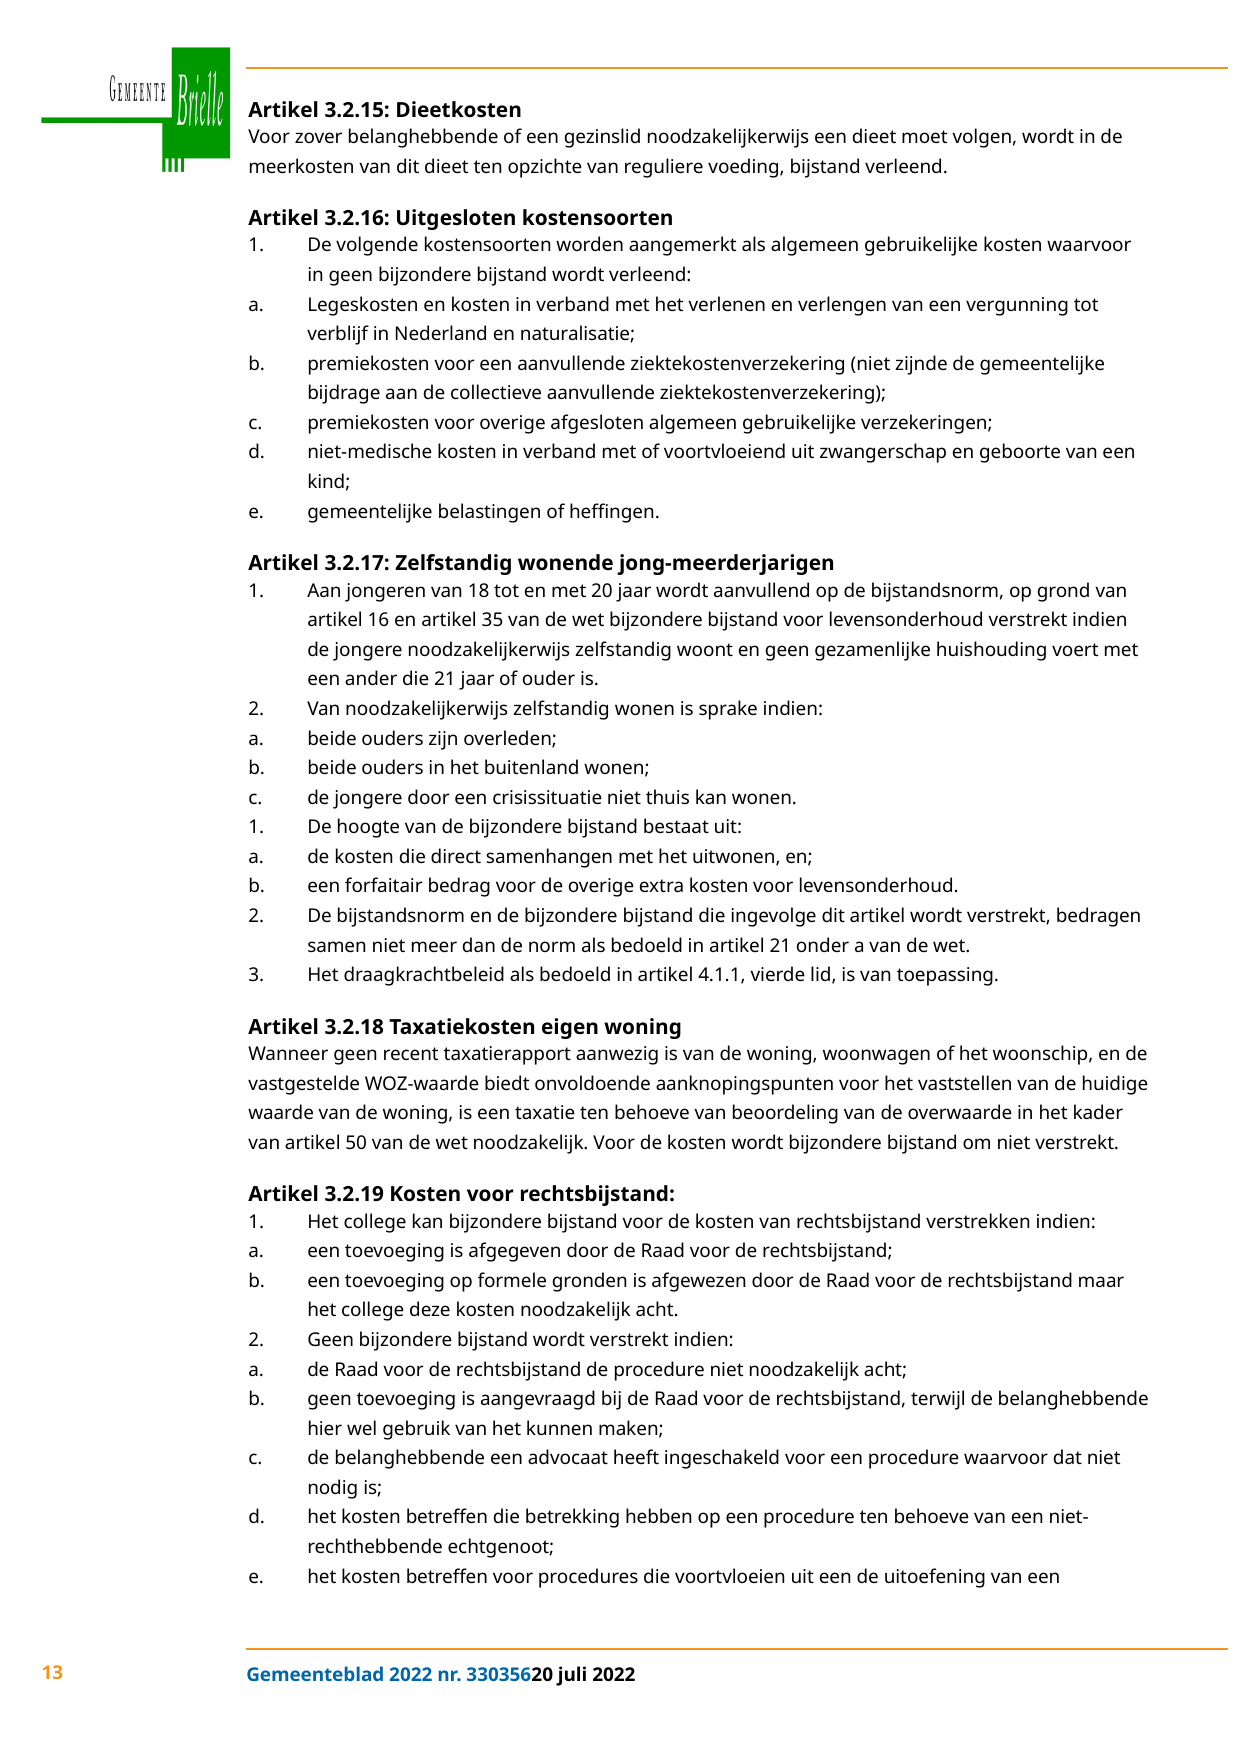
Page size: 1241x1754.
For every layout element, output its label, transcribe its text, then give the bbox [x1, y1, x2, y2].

text Artikel 3.2.15: Dieetkosten [248, 95, 1152, 123]
list de kosten die direct samenhangen met het uitwonen, en; [248, 843, 1152, 869]
list De volgende kostensoorten worden aangemerkt als algemeen gebruikelijke kosten waarvoor in geen bijzondere bijstand wordt verleend: [248, 232, 1152, 287]
text Wanneer geen recent taxatierapport aanwezig is van de woning, woonwagen of het woonschip, en de vastgestelde WOZ-waarde biedt onvoldoende aanknopingspunten voor het vaststellen van de huidige waarde van de woning, is een taxatie ten behoeve van beoordeling van de overwaarde in het kader van artikel 50 van de wet noodzakelijk. Voor de kosten wordt bijzondere bijstand om niet verstrekt. [248, 1040, 1152, 1155]
list een forfaitair bedrag voor de overige extra kosten voor levensonderhoud. [248, 873, 1152, 898]
list premiekosten voor overige afgesloten algemeen gebruikelijke verzekeringen; [248, 409, 1152, 435]
list een toevoeging is afgegeven door de Raad voor de rechtsbijstand; [248, 1237, 1152, 1263]
list niet-medische kosten in verband met of voortvloeiend uit zwangerschap en geboorte van een kind; [248, 439, 1152, 494]
list geen toevoeging is aangevraagd bij de Raad voor de rechtsbijstand, terwijl de belanghebbende hier wel gebruik van het kunnen maken; [248, 1385, 1152, 1441]
list De hoogte van de bijzondere bijstand bestaat uit: [248, 813, 1152, 839]
list het kosten betreffen voor procedures die voortvloeien uit een de uitoefening van een [248, 1563, 1152, 1588]
list een toevoeging op formele gronden is afgewezen door de Raad voor de rechtsbijstand maar het college deze kosten noodzakelijk acht. [248, 1267, 1152, 1322]
text Artikel 3.2.19 Kosten voor rechtsbijstand: [248, 1179, 1152, 1208]
text Artikel 3.2.17: Zelfstandig wonende jong-meerderjarigen [248, 548, 1152, 577]
list Het draagkrachtbeleid als bedoeld in artikel 4.1.1, vierde lid, is van toepassing. [248, 961, 1152, 987]
list premiekosten voor een aanvullende ziektekostenverzekering (niet zijnde de gemeentelijke bijdrage aan de collectieve aanvullende ziektekostenverzekering); [248, 350, 1152, 405]
list de Raad voor de rechtsbijstand de procedure niet noodzakelijk acht; [248, 1356, 1152, 1381]
list Geen bijzondere bijstand wordt verstrekt indien: [248, 1326, 1152, 1352]
list Legeskosten en kosten in verband met het verlenen en verlengen van een vergunning tot verblijf in Nederland en naturalisatie; [248, 291, 1152, 346]
list gemeentelijke belastingen of heffingen. [248, 498, 1152, 524]
text Artikel 3.2.18 Taxatiekosten eigen woning [248, 1012, 1152, 1040]
picture [41, 47, 231, 172]
list Het college kan bijzondere bijstand voor de kosten van rechtsbijstand verstrekken indien: [248, 1208, 1152, 1233]
list het kosten betreffen die betrekking hebben op een procedure ten behoeve van een niet-rechthebbende echtgenoot; [248, 1504, 1152, 1559]
list Van noodzakelijkerwijs zelfstandig wonen is sprake indien: [248, 695, 1152, 721]
list de jongere door een crisissituatie niet thuis kan wonen. [248, 784, 1152, 809]
list beide ouders zijn overleden; [248, 725, 1152, 750]
list de belanghebbende een advocaat heeft ingeschakeld voor een procedure waarvoor dat niet nodig is; [248, 1444, 1152, 1500]
list beide ouders in het buitenland wonen; [248, 754, 1152, 780]
list De bijstandsnorm en de bijzondere bijstand die ingevolge dit artikel wordt verstrekt, bedragen samen niet meer dan de norm als bedoeld in artikel 21 onder a van de wet. [248, 902, 1152, 957]
text Voor zover belanghebbende of een gezinslid noodzakelijkerwijs een dieet moet volgen, wordt in de meerkosten van dit dieet ten opzichte van reguliere voeding, bijstand verleend. [248, 123, 1152, 178]
list Aan jongeren van 18 tot en met 20 jaar wordt aanvullend op de bijstandsnorm, op grond van artikel 16 en artikel 35 van de wet bijzondere bijstand voor levensonderhoud verstrekt indien de jongere noodzakelijkerwijs zelfstandig woont en geen gezamenlijke huishouding voert met een ander die 21 jaar of ouder is. [248, 577, 1152, 691]
text Artikel 3.2.16: Uitgesloten kostensoorten [248, 203, 1152, 232]
